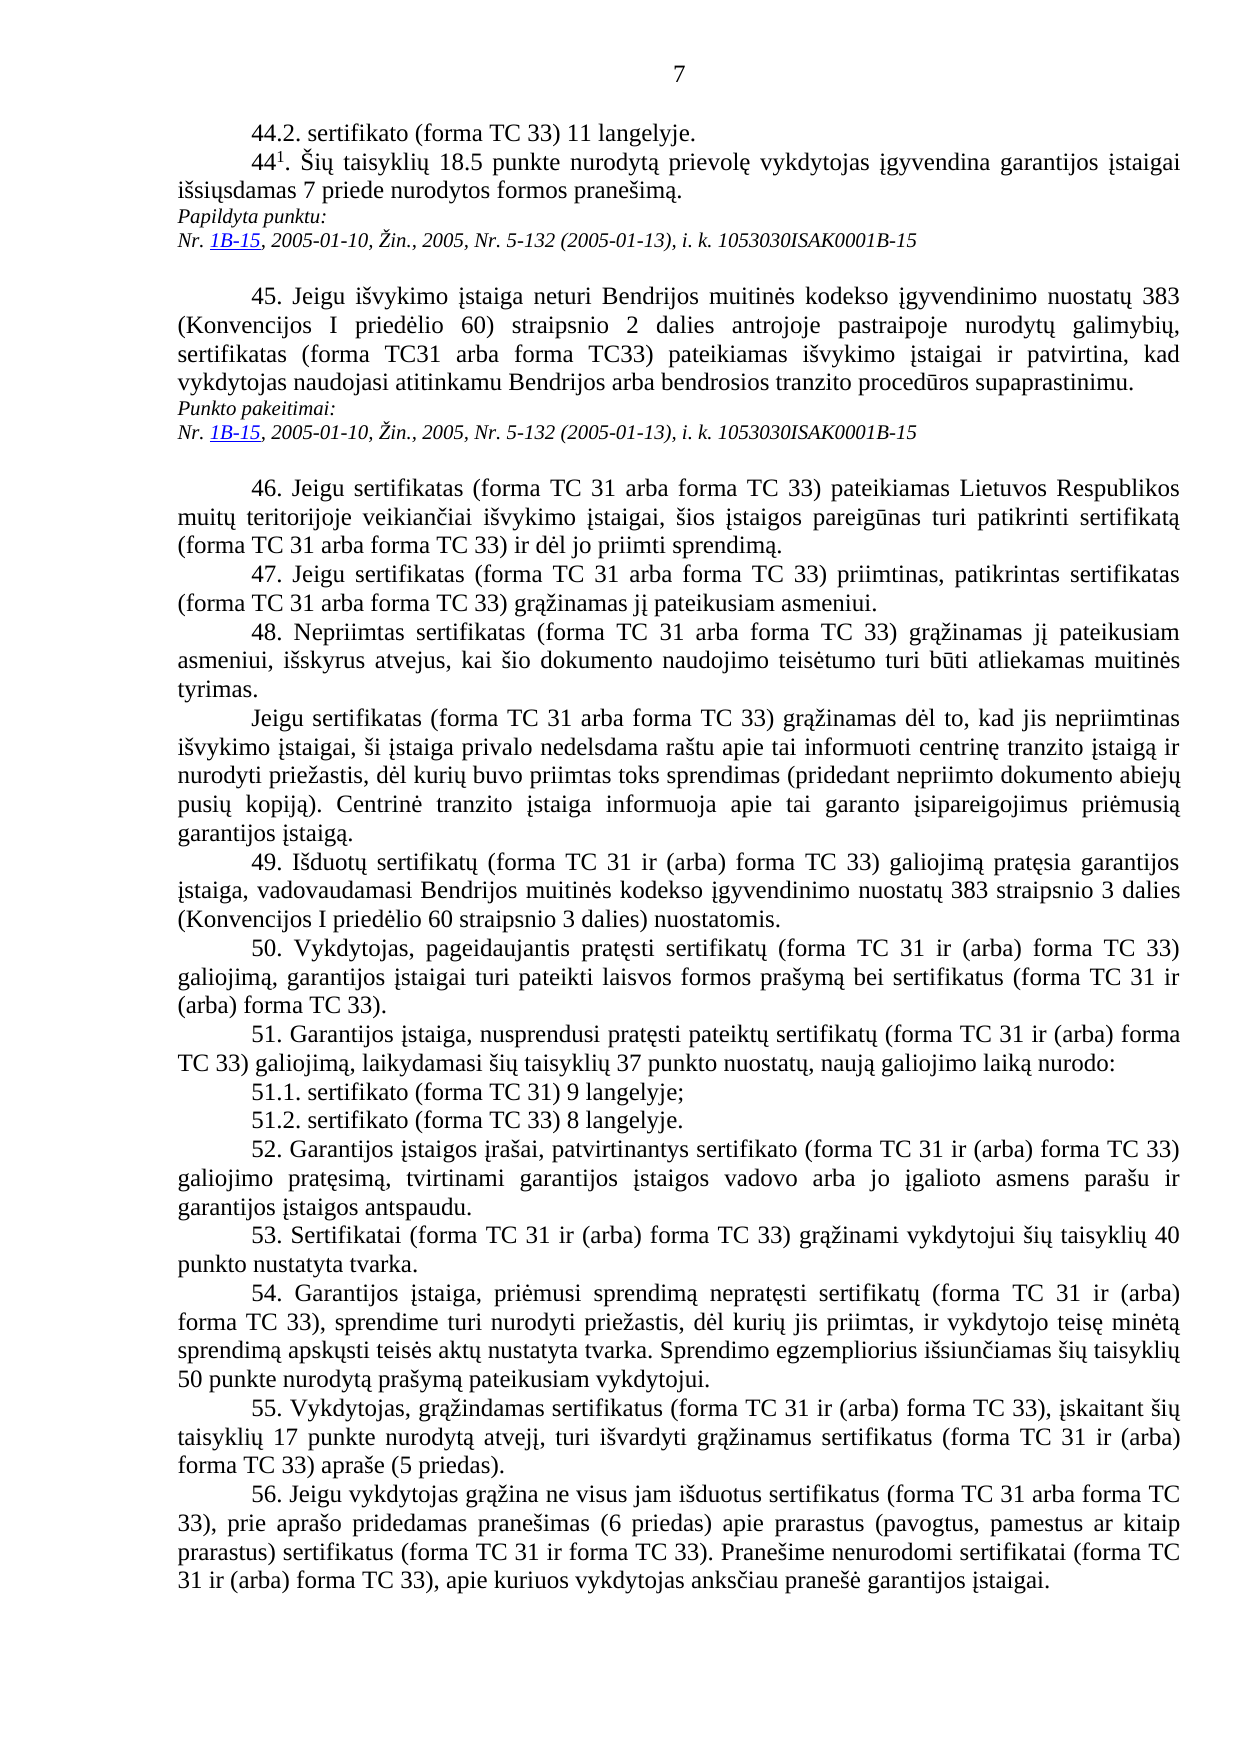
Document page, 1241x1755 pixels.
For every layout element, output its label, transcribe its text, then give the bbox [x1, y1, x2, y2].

text 48. Nepriimtas sertifikatas (forma TC 31 arba forma TC 33) grąžinamas jį pateikusiam asmeniui, išskyrus atvejus, kai šio dokumento naudojimo teisėtumo turi būti atliekamas muitinės tyrimas. [177, 617, 1181, 703]
text 47. Jeigu sertifikatas (forma TC 31 arba forma TC 33) priimtinas, patikrintas sertifikatas (forma TC 31 arba forma TC 33) grąžinamas jį pateikusiam asmeniui. [177, 559, 1181, 617]
text Nr. 1B-15, 2005-01-10, Žin., 2005, Nr. 5-132 (2005-01-13), i. k. 1053030ISAK0001B-15 [177, 420, 1181, 444]
text 56. Jeigu vykdytojas grąžina ne visus jam išduotus sertifikatus (forma TC 31 arba forma TC 33), prie aprašo pridedamas pranešimas (6 priedas) apie prarastus (pavogtus, pamestus ar kitaip prarastus) sertifikatus (forma TC 31 ir forma TC 33). Pranešime nenurodomi sertifikatai (forma TC 31 ir (arba) forma TC 33), apie kuriuos vykdytojas anksčiau pranešė garantijos įstaigai. [177, 1479, 1181, 1594]
text 50. Vykdytojas, pageidaujantis pratęsti sertifikatų (forma TC 31 ir (arba) forma TC 33) galiojimą, garantijos įstaigai turi pateikti laisvos formos prašymą bei sertifikatus (forma TC 31 ir (arba) forma TC 33). [177, 933, 1181, 1019]
text Papildyta punktu: [177, 204, 1181, 228]
text 46. Jeigu sertifikatas (forma TC 31 arba forma TC 33) pateikiamas Lietuvos Respublikos muitų teritorijoje veikiančiai išvykimo įstaigai, šios įstaigos pareigūnas turi patikrinti sertifikatą (forma TC 31 arba forma TC 33) ir dėl jo priimti sprendimą. [177, 473, 1181, 559]
text 53. Sertifikatai (forma TC 31 ir (arba) forma TC 33) grąžinami vykdytojui šių taisyklių 40 punkto nustatyta tvarka. [177, 1221, 1181, 1278]
text 51. Garantijos įstaiga, nusprendusi pratęsti pateiktų sertifikatų (forma TC 31 ir (arba) forma TC 33) galiojimą, laikydamasi šių taisyklių 37 punkto nuostatų, naują galiojimo laiką nurodo: [177, 1019, 1181, 1077]
text 51.1. sertifikato (forma TC 31) 9 langelyje; [177, 1077, 1181, 1106]
text 441. Šių taisyklių 18.5 punkte nurodytą prievolę vykdytojas įgyvendina garantijos įstaigai išsiųsdamas 7 priede nurodytos formos pranešimą. [177, 147, 1181, 204]
text 44.2. sertifikato (forma TC 33) 11 langelyje. [177, 118, 1181, 147]
text Jeigu sertifikatas (forma TC 31 arba forma TC 33) grąžinamas dėl to, kad jis nepriimtinas išvykimo įstaigai, ši įstaiga privalo nedelsdama raštu apie tai informuoti centrinę tranzito įstaigą ir nurodyti priežastis, dėl kurių buvo priimtas toks sprendimas (pridedant nepriimto dokumento abiejų pusių kopiją). Centrinė tranzito įstaiga informuoja apie tai garanto įsipareigojimus priėmusią garantijos įstaigą. [177, 703, 1181, 847]
text 51.2. sertifikato (forma TC 33) 8 langelyje. [177, 1106, 1181, 1134]
text 55. Vykdytojas, grąžindamas sertifikatus (forma TC 31 ir (arba) forma TC 33), įskaitant šių taisyklių 17 punkte nurodytą atvejį, turi išvardyti grąžinamus sertifikatus (forma TC 31 ir (arba) forma TC 33) apraše (5 priedas). [177, 1393, 1181, 1479]
text 45. Jeigu išvykimo įstaiga neturi Bendrijos muitinės kodekso įgyvendinimo nuostatų 383 (Konvencijos I priedėlio 60) straipsnio 2 dalies antrojoje pastraipoje nurodytų galimybių, sertifikatas (forma TC31 arba forma TC33) pateikiamas išvykimo įstaigai ir patvirtina, kad vykdytojas naudojasi atitinkamu Bendrijos arba bendrosios tranzito procedūros supaprastinimu. [177, 281, 1181, 396]
text Nr. 1B-15, 2005-01-10, Žin., 2005, Nr. 5-132 (2005-01-13), i. k. 1053030ISAK0001B-15 [177, 228, 1181, 252]
text 52. Garantijos įstaigos įrašai, patvirtinantys sertifikato (forma TC 31 ir (arba) forma TC 33) galiojimo pratęsimą, tvirtinami garantijos įstaigos vadovo arba jo įgalioto asmens parašu ir garantijos įstaigos antspaudu. [177, 1134, 1181, 1221]
text Punkto pakeitimai: [177, 396, 1181, 420]
text 49. Išduotų sertifikatų (forma TC 31 ir (arba) forma TC 33) galiojimą pratęsia garantijos įstaiga, vadovaudamasi Bendrijos muitinės kodekso įgyvendinimo nuostatų 383 straipsnio 3 dalies (Konvencijos I priedėlio 60 straipsnio 3 dalies) nuostatomis. [177, 847, 1181, 933]
text 54. Garantijos įstaiga, priėmusi sprendimą nepratęsti sertifikatų (forma TC 31 ir (arba) forma TC 33), sprendime turi nurodyti priežastis, dėl kurių jis priimtas, ir vykdytojo teisę minėtą sprendimą apskųsti teisės aktų nustatyta tvarka. Sprendimo egzempliorius išsiunčiamas šių taisyklių 50 punkte nurodytą prašymą pateikusiam vykdytojui. [177, 1278, 1181, 1393]
